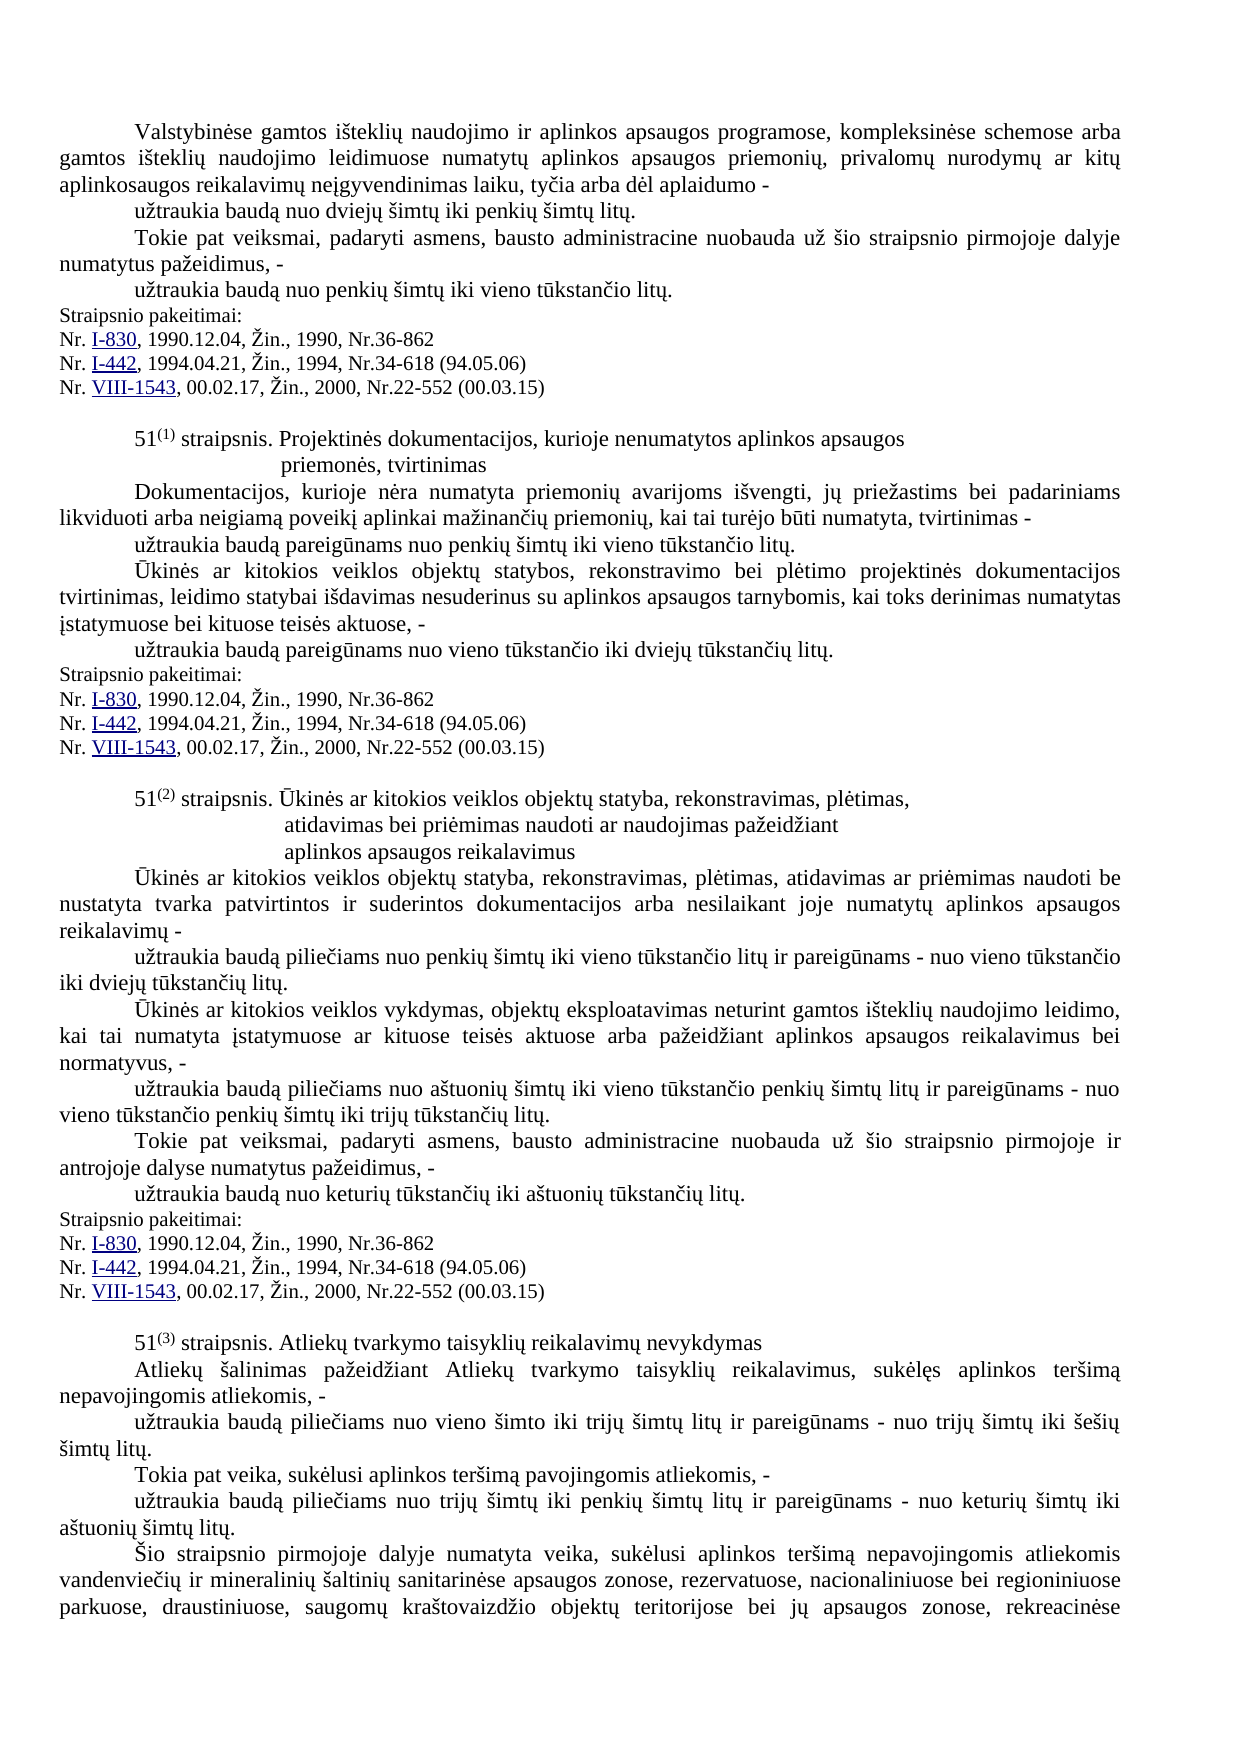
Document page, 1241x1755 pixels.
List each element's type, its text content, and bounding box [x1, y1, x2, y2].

text Nr. I-442, 1994.04.21, Žin., 1994, Nr.34-618 (94.05.06) [59, 1255, 1122, 1279]
text užtraukia baudą piliečiams nuo penkių šimtų iki vieno tūkstančio litų ir pareigūnams - nuo vieno tūkstančio iki dviejų tūkstančių litų. [59, 943, 1122, 996]
text Nr. VIII-1543, 00.02.17, Žin., 2000, Nr.22-552 (00.03.15) [59, 1279, 1122, 1303]
text Nr. VIII-1543, 00.02.17, Žin., 2000, Nr.22-552 (00.03.15) [59, 375, 1122, 399]
text Straipsnio pakeitimai: [59, 303, 1122, 327]
text Straipsnio pakeitimai: [59, 662, 1122, 686]
text Ūkinės ar kitokios veiklos objektų statyba, rekonstravimas, plėtimas, atidavimas ar priėmimas naudoti be nustatyta tvarka patvirtintos ir suderintos dokumentacijos arba nesilaikant joje numatytų aplinkos apsaugos reikalavimų - [59, 864, 1122, 943]
text užtraukia baudą nuo penkių šimtų iki vieno tūkstančio litų. [59, 276, 1122, 303]
text 51(1) straipsnis. Projektinės dokumentacijos, kurioje nenumatytos aplinkos apsaugos [134, 425, 1122, 452]
text Atliekų šalinimas pažeidžiant Atliekų tvarkymo taisyklių reikalavimus, sukėlęs aplinkos teršimą nepavojingomis atliekomis, - [59, 1356, 1122, 1408]
text Nr. I-442, 1994.04.21, Žin., 1994, Nr.34-618 (94.05.06) [59, 351, 1122, 375]
text 51(3) straipsnis. Atliekų tvarkymo taisyklių reikalavimų nevykdymas [59, 1329, 1122, 1356]
text Šio straipsnio pirmojoje dalyje numatyta veika, sukėlusi aplinkos teršimą nepavojingomis atliekomis vandenviečių ir mineralinių šaltinių sanitarinėse apsaugos zonose, rezervatuose, nacionaliniuose bei regioniniuose parkuose, draustiniuose, saugomų kraštovaizdžio objektų teritorijose bei jų apsaugos zonose, rekreacinėse [59, 1540, 1122, 1619]
text Valstybinėse gamtos išteklių naudojimo ir aplinkos apsaugos programose, kompleksinėse schemose arba gamtos išteklių naudojimo leidimuose numatytų aplinkos apsaugos priemonių, privalomų nurodymų ar kitų aplinkosaugos reikalavimų neįgyvendinimas laiku, tyčia arba dėl aplaidumo - [59, 118, 1122, 197]
text užtraukia baudą nuo keturių tūkstančių iki aštuonių tūkstančių litų. [59, 1180, 1122, 1207]
text aplinkos apsaugos reikalavimus [284, 838, 1122, 864]
text užtraukia baudą piliečiams nuo aštuonių šimtų iki vieno tūkstančio penkių šimtų litų ir pareigūnams - nuo vieno tūkstančio penkių šimtų iki trijų tūkstančių litų. [59, 1075, 1122, 1128]
text atidavimas bei priėmimas naudoti ar naudojimas pažeidžiant [284, 811, 1122, 838]
text užtraukia baudą piliečiams nuo vieno šimto iki trijų šimtų litų ir pareigūnams - nuo trijų šimtų iki šešių šimtų litų. [59, 1408, 1122, 1461]
text Dokumentacijos, kurioje nėra numatyta priemonių avarijoms išvengti, jų priežastims bei padariniams likviduoti arba neigiamą poveikį aplinkai mažinančių priemonių, kai tai turėjo būti numatyta, tvirtinimas - [59, 478, 1122, 531]
text 51(2) straipsnis. Ūkinės ar kitokios veiklos objektų statyba, rekonstravimas, plėtimas, [134, 785, 1122, 811]
text užtraukia baudą pareigūnams nuo penkių šimtų iki vieno tūkstančio litų. [59, 531, 1122, 557]
text Nr. I-830, 1990.12.04, Žin., 1990, Nr.36-862 [59, 327, 1122, 351]
text Tokia pat veika, sukėlusi aplinkos teršimą pavojingomis atliekomis, - [59, 1461, 1122, 1487]
text užtraukia baudą nuo dviejų šimtų iki penkių šimtų litų. [59, 197, 1122, 223]
text Nr. I-442, 1994.04.21, Žin., 1994, Nr.34-618 (94.05.06) [59, 711, 1122, 734]
text Nr. I-830, 1990.12.04, Žin., 1990, Nr.36-862 [59, 686, 1122, 711]
text Ūkinės ar kitokios veiklos vykdymas, objektų eksploatavimas neturint gamtos išteklių naudojimo leidimo, kai tai numatyta įstatymuose ar kituose teisės aktuose arba pažeidžiant aplinkos apsaugos reikalavimus bei normatyvus, - [59, 996, 1122, 1075]
text Ūkinės ar kitokios veiklos objektų statybos, rekonstravimo bei plėtimo projektinės dokumentacijos tvirtinimas, leidimo statybai išdavimas nesuderinus su aplinkos apsaugos tarnybomis, kai toks derinimas numatytas įstatymuose bei kituose teisės aktuose, - [59, 557, 1122, 636]
text Tokie pat veiksmai, padaryti asmens, bausto administracine nuobauda už šio straipsnio pirmojoje ir antrojoje dalyse numatytus pažeidimus, - [59, 1128, 1122, 1180]
text užtraukia baudą pareigūnams nuo vieno tūkstančio iki dviejų tūkstančių litų. [59, 636, 1122, 662]
text užtraukia baudą piliečiams nuo trijų šimtų iki penkių šimtų litų ir pareigūnams - nuo keturių šimtų iki aštuonių šimtų litų. [59, 1487, 1122, 1540]
text priemonės, tvirtinimas [281, 452, 1122, 478]
text Nr. VIII-1543, 00.02.17, Žin., 2000, Nr.22-552 (00.03.15) [59, 734, 1122, 759]
text Straipsnio pakeitimai: [59, 1207, 1122, 1231]
text Nr. I-830, 1990.12.04, Žin., 1990, Nr.36-862 [59, 1231, 1122, 1255]
text Tokie pat veiksmai, padaryti asmens, bausto administracine nuobauda už šio straipsnio pirmojoje dalyje numatytus pažeidimus, - [59, 223, 1122, 276]
